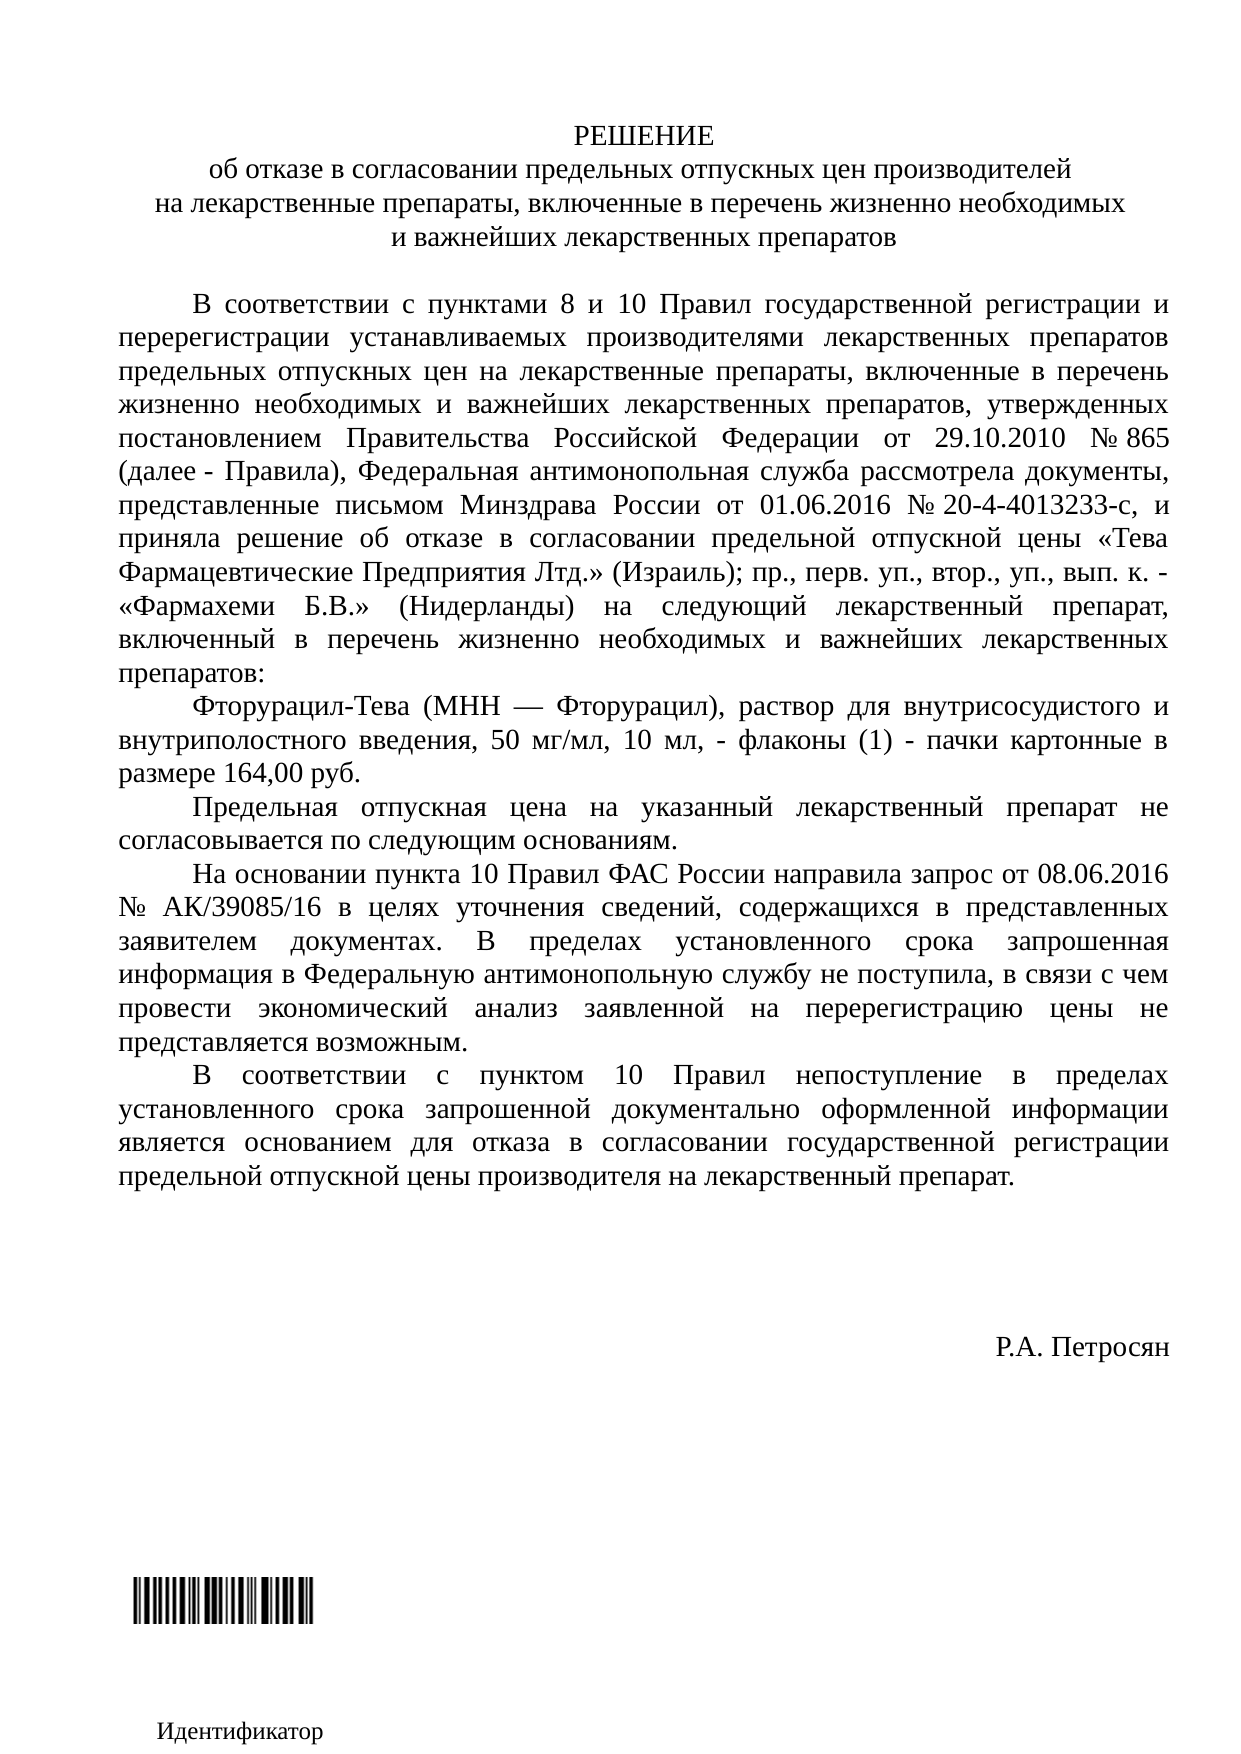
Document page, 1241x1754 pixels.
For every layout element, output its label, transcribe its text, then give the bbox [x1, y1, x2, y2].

text Предельная отпускная цена на указанный лекарственный препарат не согласовывается по следующим основаниям. [118, 789, 1170, 856]
text Р.А. Петросян [118, 1329, 1170, 1363]
text на лекарственные препараты, включенные в перечень жизненно необходимых [118, 185, 1170, 219]
text На основании пункта 10 Правил ФАС России направила запрос от 08.06.2016 № АК/39085/16 в целях уточнения сведений, содержащихся в представленных заявителем документах. В пределах установленного срока запрошенная информация в Федеральную антимонопольную службу не поступила, в связи с чем провести экономический анализ заявленной на перерегистрацию цены не представляется возможным. [118, 856, 1170, 1057]
text РЕШЕНИЕ [118, 118, 1170, 152]
text В соответствии с пунктами 8 и 10 Правил государственной регистрации и перерегистрации устанавливаемых производителями лекарственных препаратов предельных отпускных цен на лекарственные препараты, включенные в перечень жизненно необходимых и важнейших лекарственных препаратов, утвержденных постановлением Правительства Российской Федерации от 29.10.2010 № 865 (далее - Правила), Федеральная антимонопольная служба рассмотрела документы, представленные письмом Минздрава России от 01.06.2016 № 20-4-4013233-с, и приняла решение об отказе в согласовании предельной отпускной цены «Тева Фармацевтические Предприятия Лтд.» (Израиль); пр., перв. уп., втор., уп., вып. к. - «Фармахеми Б.В.» (Нидерланды) на следующий лекарственный препарат, включенный в перечень жизненно необходимых и важнейших лекарственных препаратов: [118, 286, 1170, 688]
text Фторурацил-Тева (МНН — Фторурацил), раствор для внутрисосудистого и внутриполостного введения, 50 мг/мл, 10 мл, - флаконы (1) - пачки картонные в размере 164,00 руб. [118, 688, 1170, 789]
text об отказе в согласовании предельных отпускных цен производителей [118, 152, 1170, 185]
text и важнейших лекарственных препаратов [118, 219, 1170, 252]
text В соответствии с пунктом 10 Правил непоступление в пределах установленного срока запрошенной документально оформленной информации является основанием для отказа в согласовании государственной регистрации предельной отпускной цены производителя на лекарственный препарат. [118, 1057, 1170, 1191]
picture [118, 1577, 331, 1624]
